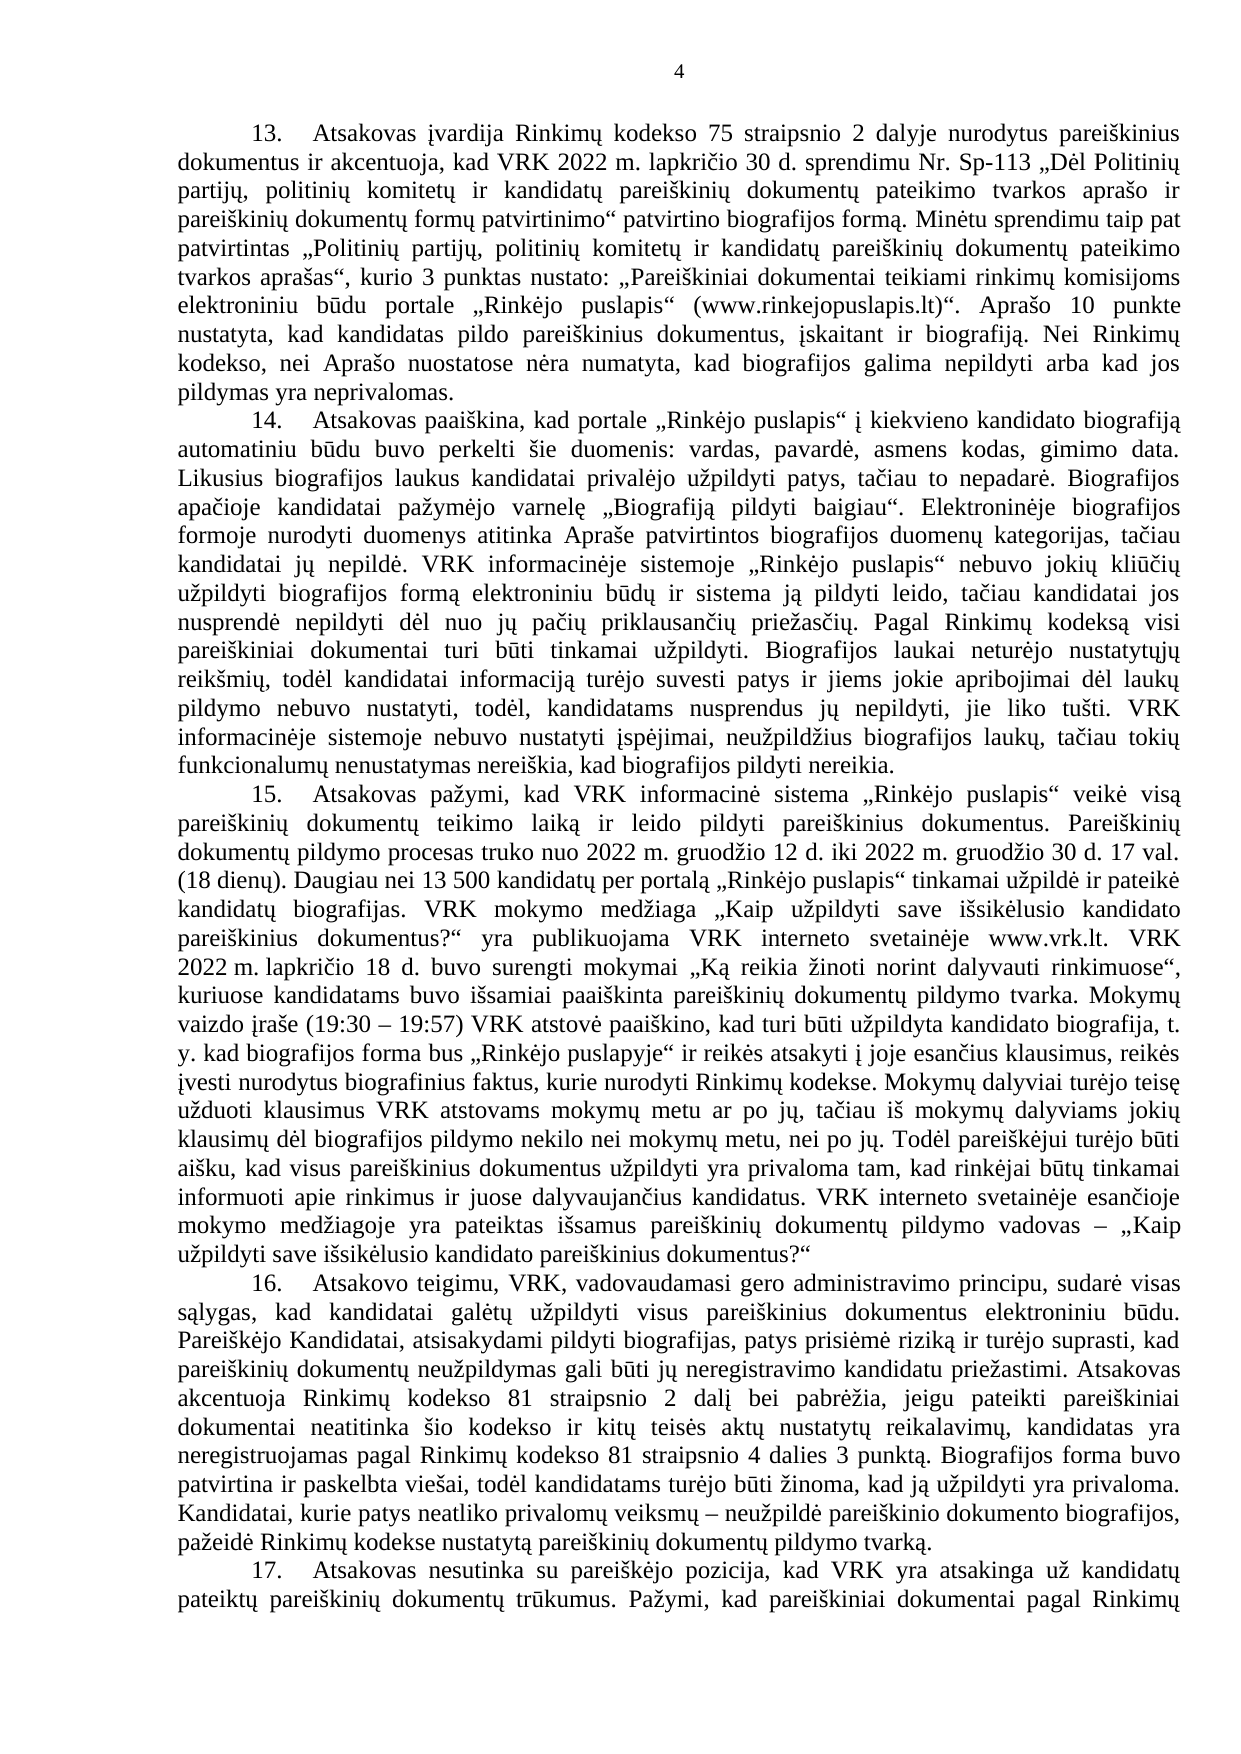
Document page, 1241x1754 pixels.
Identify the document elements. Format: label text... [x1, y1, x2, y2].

text 15. Atsakovas pažymi, kad VRK informacinė sistema „Rinkėjo puslapis“ veikė visą pareiškinių dokumentų teikimo laiką ir leido pildyti pareiškinius dokumentus. Pareiškinių dokumentų pildymo procesas truko nuo 2022 m. gruodžio 12 d. iki 2022 m. gruodžio 30 d. 17 val. (18 dienų). Daugiau nei 13 500 kandidatų per portalą „Rinkėjo puslapis“ tinkamai užpildė ir pateikė kandidatų biografijas. VRK mokymo medžiaga „Kaip užpildyti save išsikėlusio kandidato pareiškinius dokumentus?“ yra publikuojama VRK interneto svetainėje www.vrk.lt. VRK 2022 m. lapkričio 18 d. buvo surengti mokymai „Ką reikia žinoti norint dalyvauti rinkimuose“, kuriuose kandidatams buvo išsamiai paaiškinta pareiškinių dokumentų pildymo tvarka. Mokymų vaizdo įraše (19:30 – 19:57) VRK atstovė paaiškino, kad turi būti užpildyta kandidato biografija, t. y. kad biografijos forma bus „Rinkėjo puslapyje“ ir reikės atsakyti į joje esančius klausimus, reikės įvesti nurodytus biografinius faktus, kurie nurodyti Rinkimų kodekse. Mokymų dalyviai turėjo teisę užduoti klausimus VRK atstovams mokymų metu ar po jų, tačiau iš mokymų dalyviams jokių klausimų dėl biografijos pildymo nekilo nei mokymų metu, nei po jų. Todėl pareiškėjui turėjo būti aišku, kad visus pareiškinius dokumentus užpildyti yra privaloma tam, kad rinkėjai būtų tinkamai informuoti apie rinkimus ir juose dalyvaujančius kandidatus. VRK interneto svetainėje esančioje mokymo medžiagoje yra pateiktas išsamus pareiškinių dokumentų pildymo vadovas – „Kaip užpildyti save išsikėlusio kandidato pareiškinius dokumentus?“ [177, 779, 1181, 1268]
text 17. Atsakovas nesutinka su pareiškėjo pozicija, kad VRK yra atsakinga už kandidatų pateiktų pareiškinių dokumentų trūkumus. Pažymi, kad pareiškiniai dokumentai pagal Rinkimų [177, 1556, 1181, 1613]
text 13. Atsakovas įvardija Rinkimų kodekso 75 straipsnio 2 dalyje nurodytus pareiškinius dokumentus ir akcentuoja, kad VRK 2022 m. lapkričio 30 d. sprendimu Nr. Sp-113 „Dėl Politinių partijų, politinių komitetų ir kandidatų pareiškinių dokumentų pateikimo tvarkos aprašo ir pareiškinių dokumentų formų patvirtinimo“ patvirtino biografijos formą. Minėtu sprendimu taip pat patvirtintas „Politinių partijų, politinių komitetų ir kandidatų pareiškinių dokumentų pateikimo tvarkos aprašas“, kurio 3 punktas nustato: „Pareiškiniai dokumentai teikiami rinkimų komisijoms elektroniniu būdu portale „Rinkėjo puslapis“ (www.rinkejopuslapis.lt)“. Aprašo 10 punkte nustatyta, kad kandidatas pildo pareiškinius dokumentus, įskaitant ir biografiją. Nei Rinkimų kodekso, nei Aprašo nuostatose nėra numatyta, kad biografijos galima nepildyti arba kad jos pildymas yra neprivalomas. [177, 118, 1181, 406]
text 14. Atsakovas paaiškina, kad portale „Rinkėjo puslapis“ į kiekvieno kandidato biografiją automatiniu būdu buvo perkelti šie duomenis: vardas, pavardė, asmens kodas, gimimo data. Likusius biografijos laukus kandidatai privalėjo užpildyti patys, tačiau to nepadarė. Biografijos apačioje kandidatai pažymėjo varnelę „Biografiją pildyti baigiau“. Elektroninėje biografijos formoje nurodyti duomenys atitinka Apraše patvirtintos biografijos duomenų kategorijas, tačiau kandidatai jų nepildė. VRK informacinėje sistemoje „Rinkėjo puslapis“ nebuvo jokių kliūčių užpildyti biografijos formą elektroniniu būdų ir sistema ją pildyti leido, tačiau kandidatai jos nusprendė nepildyti dėl nuo jų pačių priklausančių priežasčių. Pagal Rinkimų kodeksą visi pareiškiniai dokumentai turi būti tinkamai užpildyti. Biografijos laukai neturėjo nustatytųjų reikšmių, todėl kandidatai informaciją turėjo suvesti patys ir jiems jokie apribojimai dėl laukų pildymo nebuvo nustatyti, todėl, kandidatams nusprendus jų nepildyti, jie liko tušti. VRK informacinėje sistemoje nebuvo nustatyti įspėjimai, neužpildžius biografijos laukų, tačiau tokių funkcionalumų nenustatymas nereiškia, kad biografijos pildyti nereikia. [177, 406, 1181, 779]
text 16. Atsakovo teigimu, VRK, vadovaudamasi gero administravimo principu, sudarė visas sąlygas, kad kandidatai galėtų užpildyti visus pareiškinius dokumentus elektroniniu būdu. Pareiškėjo Kandidatai, atsisakydami pildyti biografijas, patys prisiėmė riziką ir turėjo suprasti, kad pareiškinių dokumentų neužpildymas gali būti jų neregistravimo kandidatu priežastimi. Atsakovas akcentuoja Rinkimų kodekso 81 straipsnio 2 dalį bei pabrėžia, jeigu pateikti pareiškiniai dokumentai neatitinka šio kodekso ir kitų teisės aktų nustatytų reikalavimų, kandidatas yra neregistruojamas pagal Rinkimų kodekso 81 straipsnio 4 dalies 3 punktą. Biografijos forma buvo patvirtina ir paskelbta viešai, todėl kandidatams turėjo būti žinoma, kad ją užpildyti yra privaloma. Kandidatai, kurie patys neatliko privalomų veiksmų – neužpildė pareiškinio dokumento biografijos, pažeidė Rinkimų kodekse nustatytą pareiškinių dokumentų pildymo tvarką. [177, 1268, 1181, 1556]
